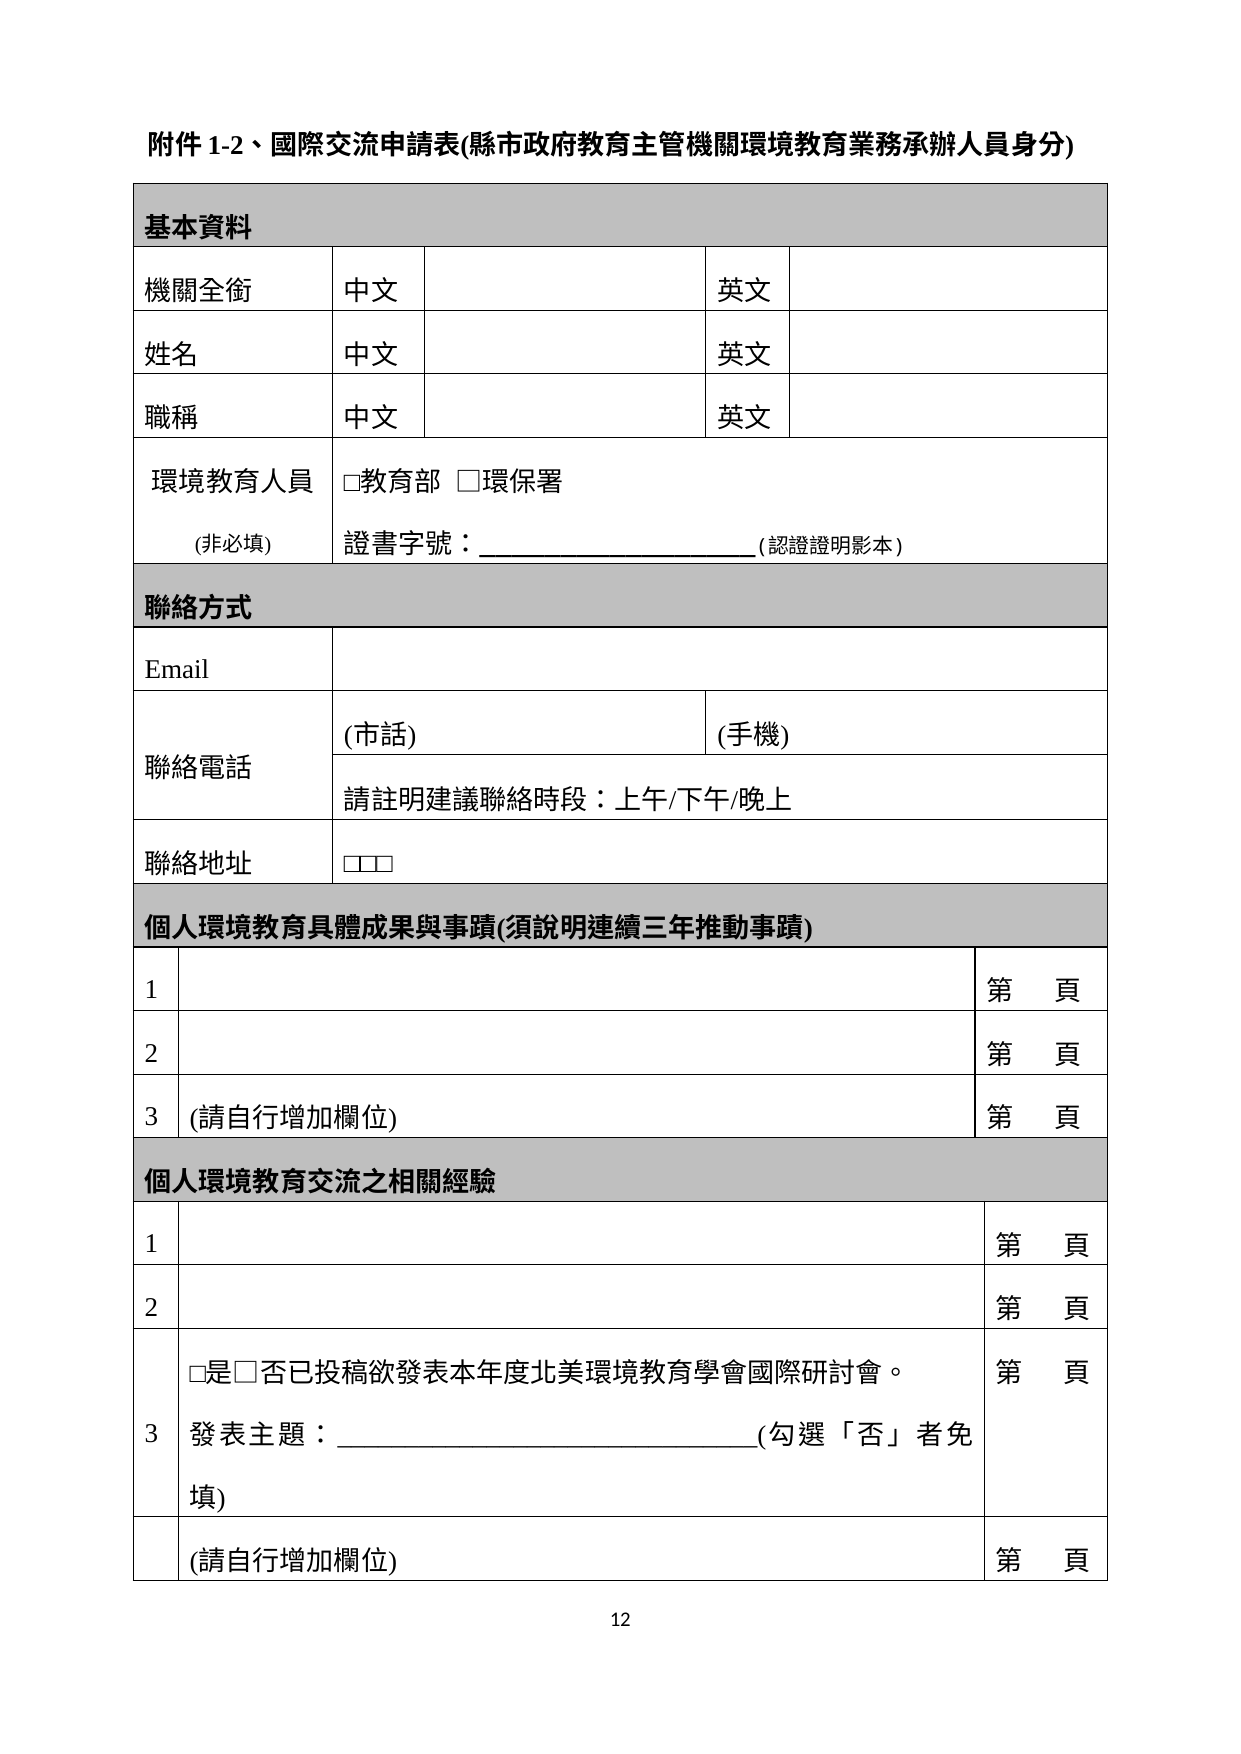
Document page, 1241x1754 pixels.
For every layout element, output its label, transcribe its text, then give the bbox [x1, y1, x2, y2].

table_cell [425, 247, 705, 310]
table_cell 英文 [706, 374, 789, 437]
table_cell [179, 1265, 984, 1328]
table_header 基本資料 [134, 184, 1107, 246]
table_cell [790, 247, 1107, 310]
table_cell Email [134, 628, 332, 690]
table_cell 職稱 [134, 374, 332, 437]
table_cell 3 [134, 1329, 178, 1516]
table_cell [790, 311, 1107, 373]
table_cell (手機) [706, 691, 1107, 753]
table_cell □教育部 □環保署 證書字號：_________________(認證證明影本) [333, 438, 1107, 563]
table_cell (請自行增加欄位) [179, 1075, 974, 1137]
table_cell 1 [134, 1202, 178, 1264]
table_cell 個人環境教育具體成果與事蹟(須說明連續三年推動事蹟) [134, 884, 1107, 946]
table_cell 2 [134, 1265, 178, 1328]
table_cell 中文 [333, 311, 424, 373]
table_cell 英文 [706, 247, 789, 310]
table_cell 機關全銜 [134, 247, 332, 310]
table_cell [425, 311, 705, 373]
table_cell [425, 374, 705, 437]
table_cell [179, 1011, 974, 1073]
table_cell □□□ [333, 820, 1107, 883]
table_cell 聯絡電話 [134, 691, 332, 819]
table_cell □是□否已投稿欲發表本年度北美環境教育學會國際研討會。 發表主題：_______________________________(勾選「否」者免填) [179, 1329, 984, 1516]
table_cell 第 頁 [985, 1329, 1107, 1516]
table_cell [790, 374, 1107, 437]
table_cell 環境教育人員 (非必填) [134, 438, 332, 563]
table_cell (市話) [333, 691, 705, 753]
table_cell 聯絡方式 [134, 564, 1107, 626]
table_cell 中文 [333, 247, 424, 310]
table_cell 第 頁 [976, 1075, 1107, 1137]
table_cell 1 [134, 948, 178, 1010]
table_cell 個人環境教育交流之相關經驗 [134, 1138, 1107, 1201]
table_cell 第 頁 [985, 1265, 1107, 1328]
table_cell 第 頁 [976, 1011, 1107, 1073]
text 附件1-2、國際交流申請表(縣市政府教育主管機關環境教育業務承辦人員身分) [148, 101, 1092, 164]
table_cell [134, 1517, 178, 1580]
table_cell 聯絡地址 [134, 820, 332, 883]
table_cell (請自行增加欄位) [179, 1517, 984, 1580]
table_cell 第 頁 [985, 1517, 1107, 1580]
table_cell 3 [134, 1075, 178, 1137]
table_cell [333, 628, 1107, 690]
table_cell [179, 948, 974, 1010]
table_cell 英文 [706, 311, 789, 373]
table_cell [179, 1202, 984, 1264]
table_cell 姓名 [134, 311, 332, 373]
table_cell 請註明建議聯絡時段：上午/下午/晚上 [333, 755, 1107, 819]
table_cell 2 [134, 1011, 178, 1073]
table_cell 第 頁 [976, 948, 1107, 1010]
table_cell 第 頁 [985, 1202, 1107, 1264]
table_cell 中文 [333, 374, 424, 437]
